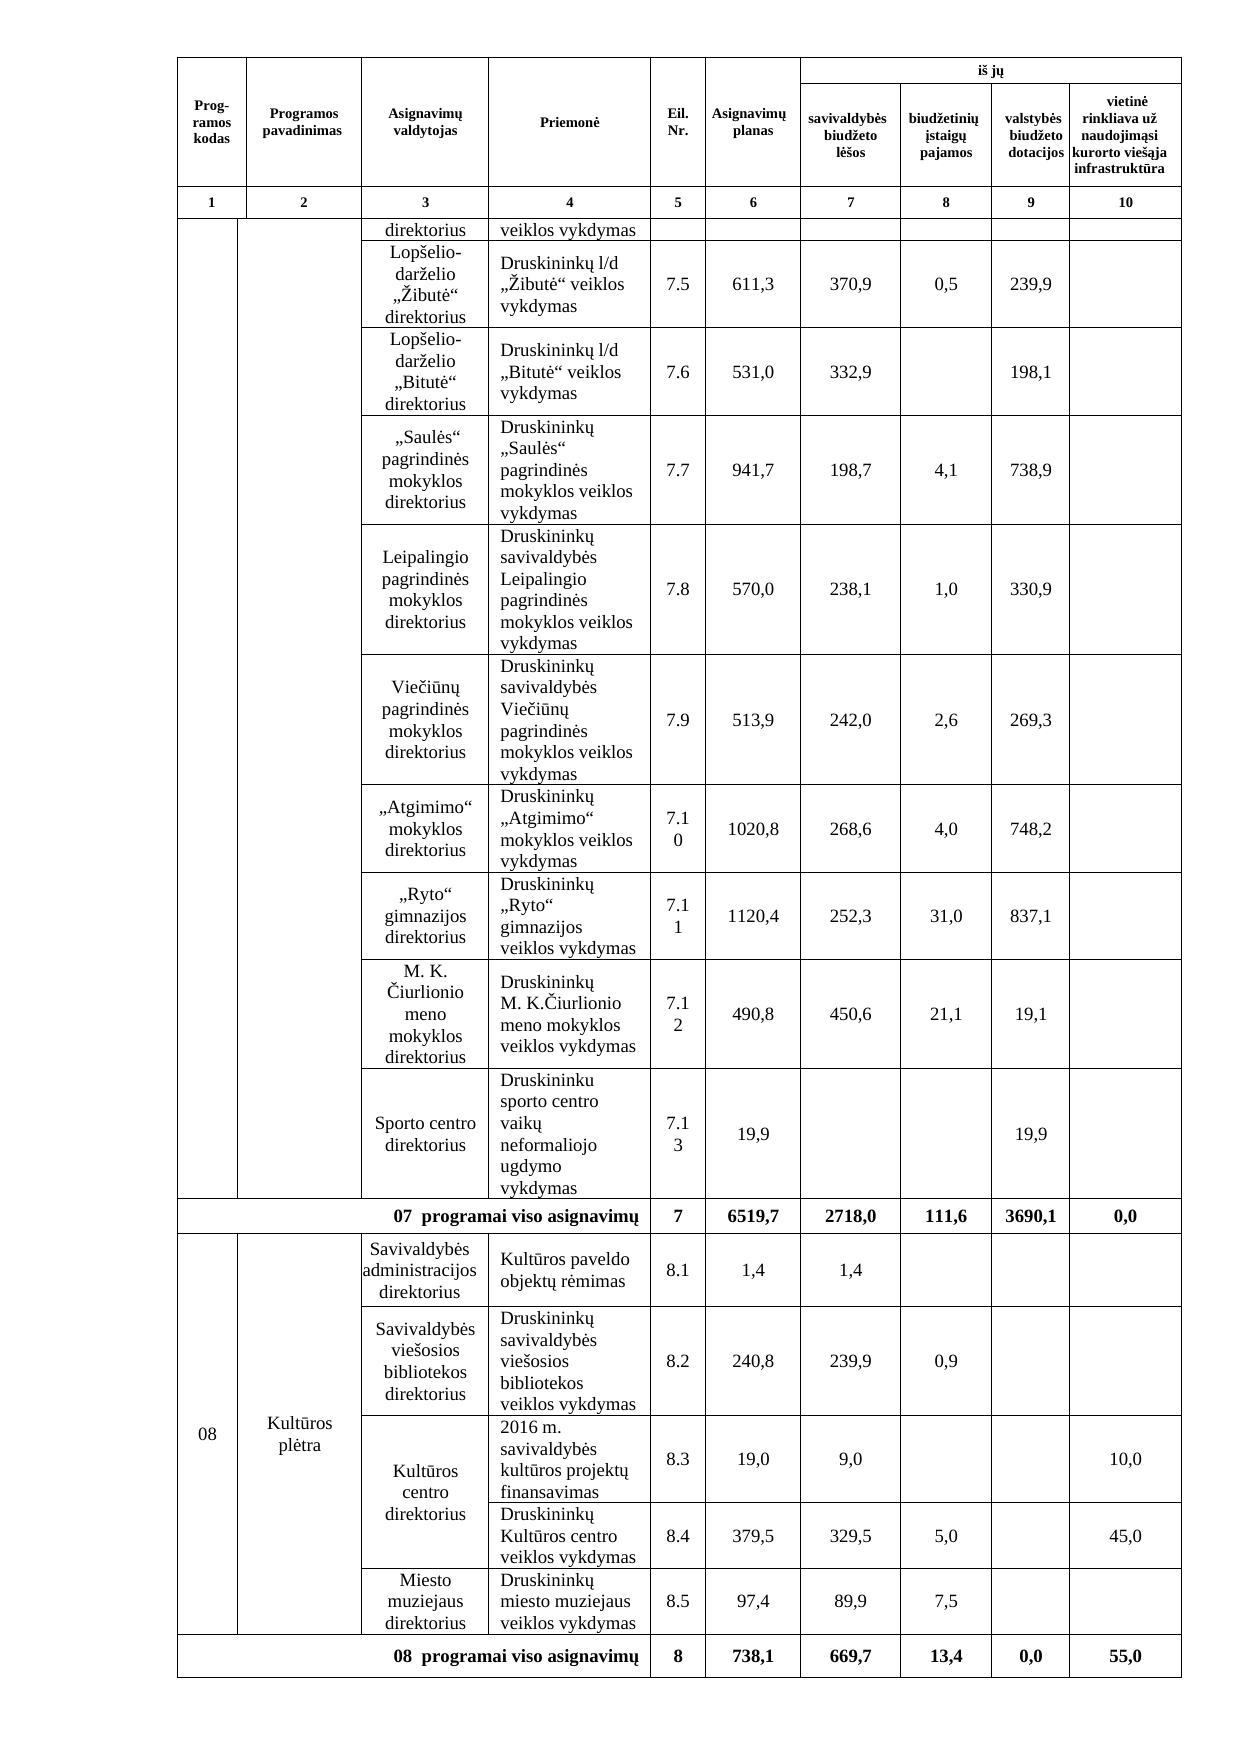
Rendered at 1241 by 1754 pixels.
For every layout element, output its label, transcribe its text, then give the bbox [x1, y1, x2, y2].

table_cell 3 [362, 187, 488, 217]
table_cell Leipalingio pagrindinės mokyklos direktorius [362, 525, 488, 654]
table_cell 8 [651, 1635, 705, 1677]
table_cell 8.2 [651, 1307, 705, 1415]
table_cell 738,9 [992, 416, 1069, 523]
table_cell 837,1 [992, 873, 1069, 959]
table_cell 513,9 [706, 655, 800, 784]
table_cell valstybės biudžeto dotacijos [992, 84, 1069, 186]
table_cell 7.12 [651, 960, 705, 1068]
table_cell 9 [992, 187, 1069, 217]
table_cell 08 [178, 1234, 237, 1633]
table_cell 5,0 [901, 1503, 991, 1568]
table_cell [992, 219, 1069, 240]
table_cell 10,0 [1070, 1416, 1181, 1502]
table_cell 238,1 [801, 525, 900, 654]
table_cell [1070, 873, 1181, 959]
table_cell 7.5 [651, 241, 705, 327]
table_cell 570,0 [706, 525, 800, 654]
table_cell [992, 1234, 1069, 1306]
table_cell 4,0 [901, 785, 991, 872]
table_cell 1120,4 [706, 873, 800, 959]
table_cell Druskininkų „Ryto“ gimnazijos veiklos vykdymas [489, 873, 650, 959]
table_cell 8.1 [651, 1234, 705, 1306]
table_cell [801, 219, 900, 240]
table_cell 9,0 [801, 1416, 900, 1502]
table_cell 19,9 [706, 1069, 800, 1198]
table_cell 531,0 [706, 328, 800, 414]
table_cell 111,6 [901, 1199, 991, 1232]
table_cell 748,2 [992, 785, 1069, 872]
table_cell 07 programai viso asignavimų [178, 1199, 650, 1232]
table_cell 2 [247, 187, 361, 217]
table_cell 490,8 [706, 960, 800, 1068]
table_cell 45,0 [1070, 1503, 1181, 1568]
table_cell 7 [801, 187, 900, 217]
table_cell [1070, 241, 1181, 327]
table_cell 268,6 [801, 785, 900, 872]
table_cell 240,8 [706, 1307, 800, 1415]
table_cell 55,0 [1070, 1635, 1181, 1677]
table_cell Druskininkų „Saulės“ pagrindinės mokyklos veiklos vykdymas [489, 416, 650, 523]
table_cell Druskininkų savivaldybės Viečiūnų pagrindinės mokyklos veiklos vykdymas [489, 655, 650, 784]
table_cell 7.8 [651, 525, 705, 654]
table_cell 2718,0 [801, 1199, 900, 1232]
table_cell 0,5 [901, 241, 991, 327]
table_cell Savivaldybės viešosios bibliotekos direktorius [362, 1307, 488, 1415]
table_cell 239,9 [992, 241, 1069, 327]
table_cell Kultūros plėtra [238, 1234, 361, 1633]
table_cell [178, 219, 237, 1198]
table_cell 1,4 [706, 1234, 800, 1306]
table_cell 19,0 [706, 1416, 800, 1502]
table_cell 4,1 [901, 416, 991, 523]
table_cell Lopšelio-darželio „Žibutė“ direktorius [362, 241, 488, 327]
table_cell [1070, 655, 1181, 784]
table_cell 239,9 [801, 1307, 900, 1415]
table_cell [901, 1234, 991, 1306]
table_cell 3690,1 [992, 1199, 1069, 1232]
table_cell 2,6 [901, 655, 991, 784]
table_cell 97,4 [706, 1569, 800, 1633]
table_cell 13,4 [901, 1635, 991, 1677]
table_header Asignavimų planas [706, 58, 800, 186]
table_cell [238, 219, 361, 1198]
table_cell [901, 1416, 991, 1502]
table_cell [901, 1069, 991, 1198]
table_cell Druskininkų savivaldybės Leipalingio pagrindinės mokyklos veiklos vykdymas [489, 525, 650, 654]
table_cell [1070, 328, 1181, 414]
table_cell Savivaldybės administracijos direktorius [362, 1234, 488, 1306]
table_cell 669,7 [801, 1635, 900, 1677]
table_cell [1070, 525, 1181, 654]
table_cell [992, 1416, 1069, 1502]
table_cell Druskininkų l/d „Žibutė“ veiklos vykdymas [489, 241, 650, 327]
table_cell 21,1 [901, 960, 991, 1068]
table_cell 0,9 [901, 1307, 991, 1415]
table_cell 1020,8 [706, 785, 800, 872]
table_cell 1,0 [901, 525, 991, 654]
table_header iš jų [801, 58, 1181, 83]
table_cell Miesto muziejaus direktorius [362, 1569, 488, 1633]
table_cell 8.4 [651, 1503, 705, 1568]
table_cell [651, 219, 705, 240]
table_cell 31,0 [901, 873, 991, 959]
table_cell savivaldybės biudžeto lėšos [801, 84, 900, 186]
table_cell [1070, 1234, 1181, 1306]
table_cell 8.3 [651, 1416, 705, 1502]
table_cell 450,6 [801, 960, 900, 1068]
table_cell 1 [178, 187, 246, 217]
table_cell Kultūros paveldo objektų rėmimas [489, 1234, 650, 1306]
table_cell „Ryto“ gimnazijos direktorius [362, 873, 488, 959]
table_cell 332,9 [801, 328, 900, 414]
table_cell direktorius [362, 219, 488, 240]
table_cell 08 programai viso asignavimų [178, 1635, 650, 1677]
table_cell 6 [706, 187, 800, 217]
table_cell 198,1 [992, 328, 1069, 414]
table_cell 379,5 [706, 1503, 800, 1568]
table_cell 252,3 [801, 873, 900, 959]
table_cell Kultūros centro direktorius [362, 1416, 488, 1568]
table_cell 7.10 [651, 785, 705, 872]
table_cell 5 [651, 187, 705, 217]
table_cell 7.6 [651, 328, 705, 414]
table_cell 329,5 [801, 1503, 900, 1568]
table_cell Viečiūnų pagrindinės mokyklos direktorius [362, 655, 488, 784]
table_cell Druskininkų l/d „Bitutė“ veiklos vykdymas [489, 328, 650, 414]
table_cell 269,3 [992, 655, 1069, 784]
table_cell veiklos vykdymas [489, 219, 650, 240]
table_cell [992, 1307, 1069, 1415]
table_cell 7.13 [651, 1069, 705, 1198]
table_cell M. K. Čiurlionio meno mokyklos direktorius [362, 960, 488, 1068]
table_cell Sporto centro direktorius [362, 1069, 488, 1198]
table_cell 1,4 [801, 1234, 900, 1306]
table_cell 8 [901, 187, 991, 217]
table_header Priemonė [489, 58, 650, 186]
table_cell „Atgimimo“ mokyklos direktorius [362, 785, 488, 872]
table_cell [901, 219, 991, 240]
table_header Asignavimų valdytojas [362, 58, 488, 186]
table_cell 198,7 [801, 416, 900, 523]
table_header Prog-ramos kodas [178, 58, 246, 186]
table_cell 2016 m. savivaldybės kultūros projektų finansavimas [489, 1416, 650, 1502]
table_cell 738,1 [706, 1635, 800, 1677]
table_cell 7.11 [651, 873, 705, 959]
table_cell 8.5 [651, 1569, 705, 1633]
table_cell 0,0 [992, 1635, 1069, 1677]
table_cell Lopšelio-darželio „Bitutė“ direktorius [362, 328, 488, 414]
table_cell vietinė rinkliava už naudojimąsi kurorto viešąja infrastruktūra [1070, 84, 1181, 186]
table_cell 6519,7 [706, 1199, 800, 1232]
table_cell 941,7 [706, 416, 800, 523]
table_cell [1070, 1569, 1181, 1633]
table_cell 89,9 [801, 1569, 900, 1633]
table_cell 19,1 [992, 960, 1069, 1068]
table_cell 10 [1070, 187, 1181, 217]
table_cell [1070, 960, 1181, 1068]
table_cell „Saulės“ pagrindinės mokyklos direktorius [362, 416, 488, 523]
table_cell 7.9 [651, 655, 705, 784]
table_cell biudžetinių įstaigų pajamos [901, 84, 991, 186]
table_cell Druskininkų „Atgimimo“ mokyklos veiklos vykdymas [489, 785, 650, 872]
table_cell [1070, 1307, 1181, 1415]
table_cell [1070, 1069, 1181, 1198]
table_cell 611,3 [706, 241, 800, 327]
table_cell Druskininkų M. K.Čiurlionio meno mokyklos veiklos vykdymas [489, 960, 650, 1068]
table_cell [706, 219, 800, 240]
table_header Eil. Nr. [651, 58, 705, 186]
table_cell 4 [489, 187, 650, 217]
table_cell [992, 1569, 1069, 1633]
table_cell 19,9 [992, 1069, 1069, 1198]
table_cell Druskininkų Kultūros centro veiklos vykdymas [489, 1503, 650, 1568]
table_cell 330,9 [992, 525, 1069, 654]
table_cell [992, 1503, 1069, 1568]
table_cell [1070, 416, 1181, 523]
table_cell Druskininku sporto centro vaikų neformaliojo ugdymo vykdymas [489, 1069, 650, 1198]
table_cell 7 [651, 1199, 705, 1232]
table_cell 7,5 [901, 1569, 991, 1633]
table_cell Druskininkų savivaldybės viešosios bibliotekos veiklos vykdymas [489, 1307, 650, 1415]
table_cell 370,9 [801, 241, 900, 327]
table_cell 0,0 [1070, 1199, 1181, 1232]
table_cell [901, 328, 991, 414]
table_cell Druskininkų miesto muziejaus veiklos vykdymas [489, 1569, 650, 1633]
table_cell [801, 1069, 900, 1198]
table_cell 242,0 [801, 655, 900, 784]
table_cell 7.7 [651, 416, 705, 523]
table_cell [1070, 785, 1181, 872]
table_cell [1070, 219, 1181, 240]
table_header Programos pavadinimas [247, 58, 361, 186]
